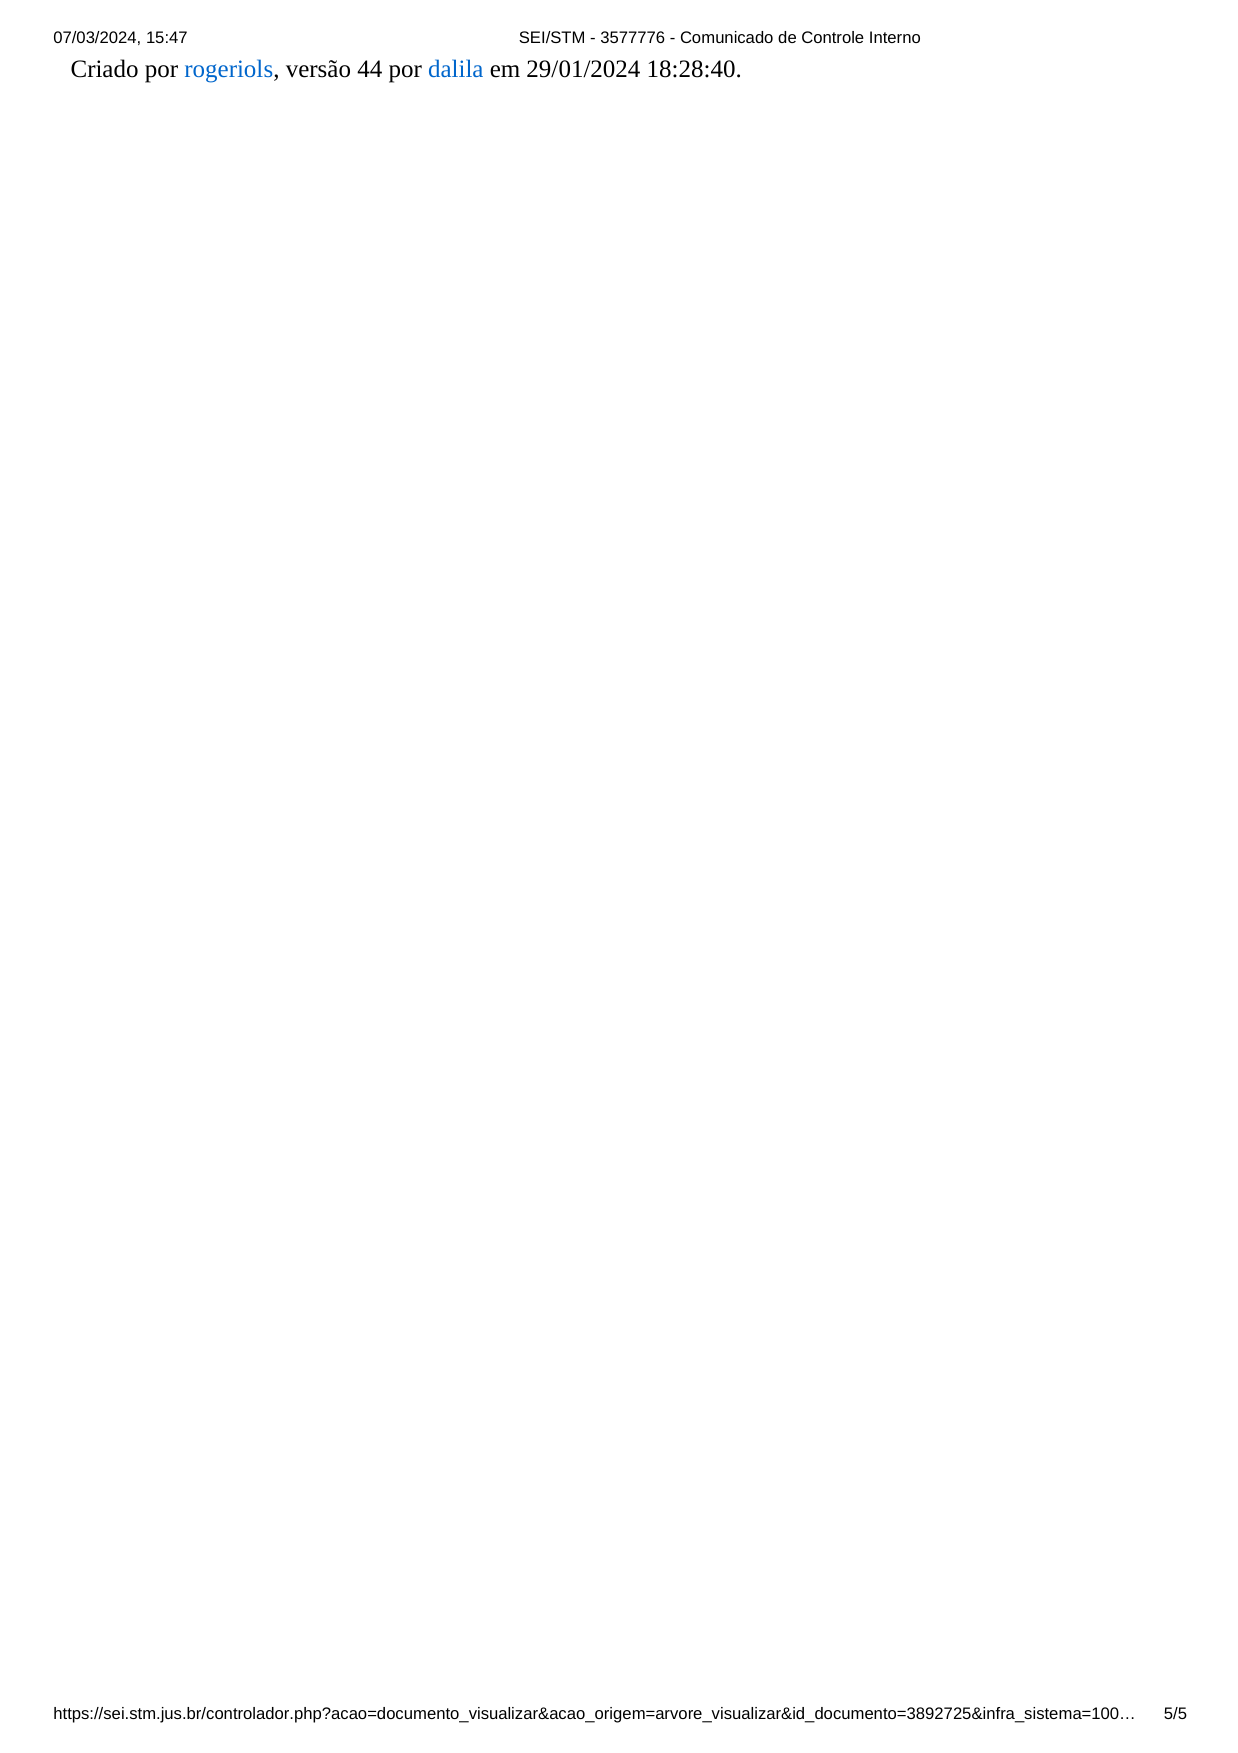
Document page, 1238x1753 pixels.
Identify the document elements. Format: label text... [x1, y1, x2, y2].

text 07/03/2024, 15:47 [53, 28, 212, 47]
text 5/5 [1164, 1705, 1212, 1723]
text https://sei.stm.jus.br/controlador.php?acao=documento_visualizar&acao_origem=arvore_visualizar&id_documento=3892725&infra_sistema=100… [53, 1705, 1161, 1723]
text Criado por rogeriols, versão 44 por dalila em 29/01/2024 18:28:40. [70, 56, 767, 83]
text SEI/STM - 3577776 - Comunicado de Controle Interno [519, 28, 946, 47]
